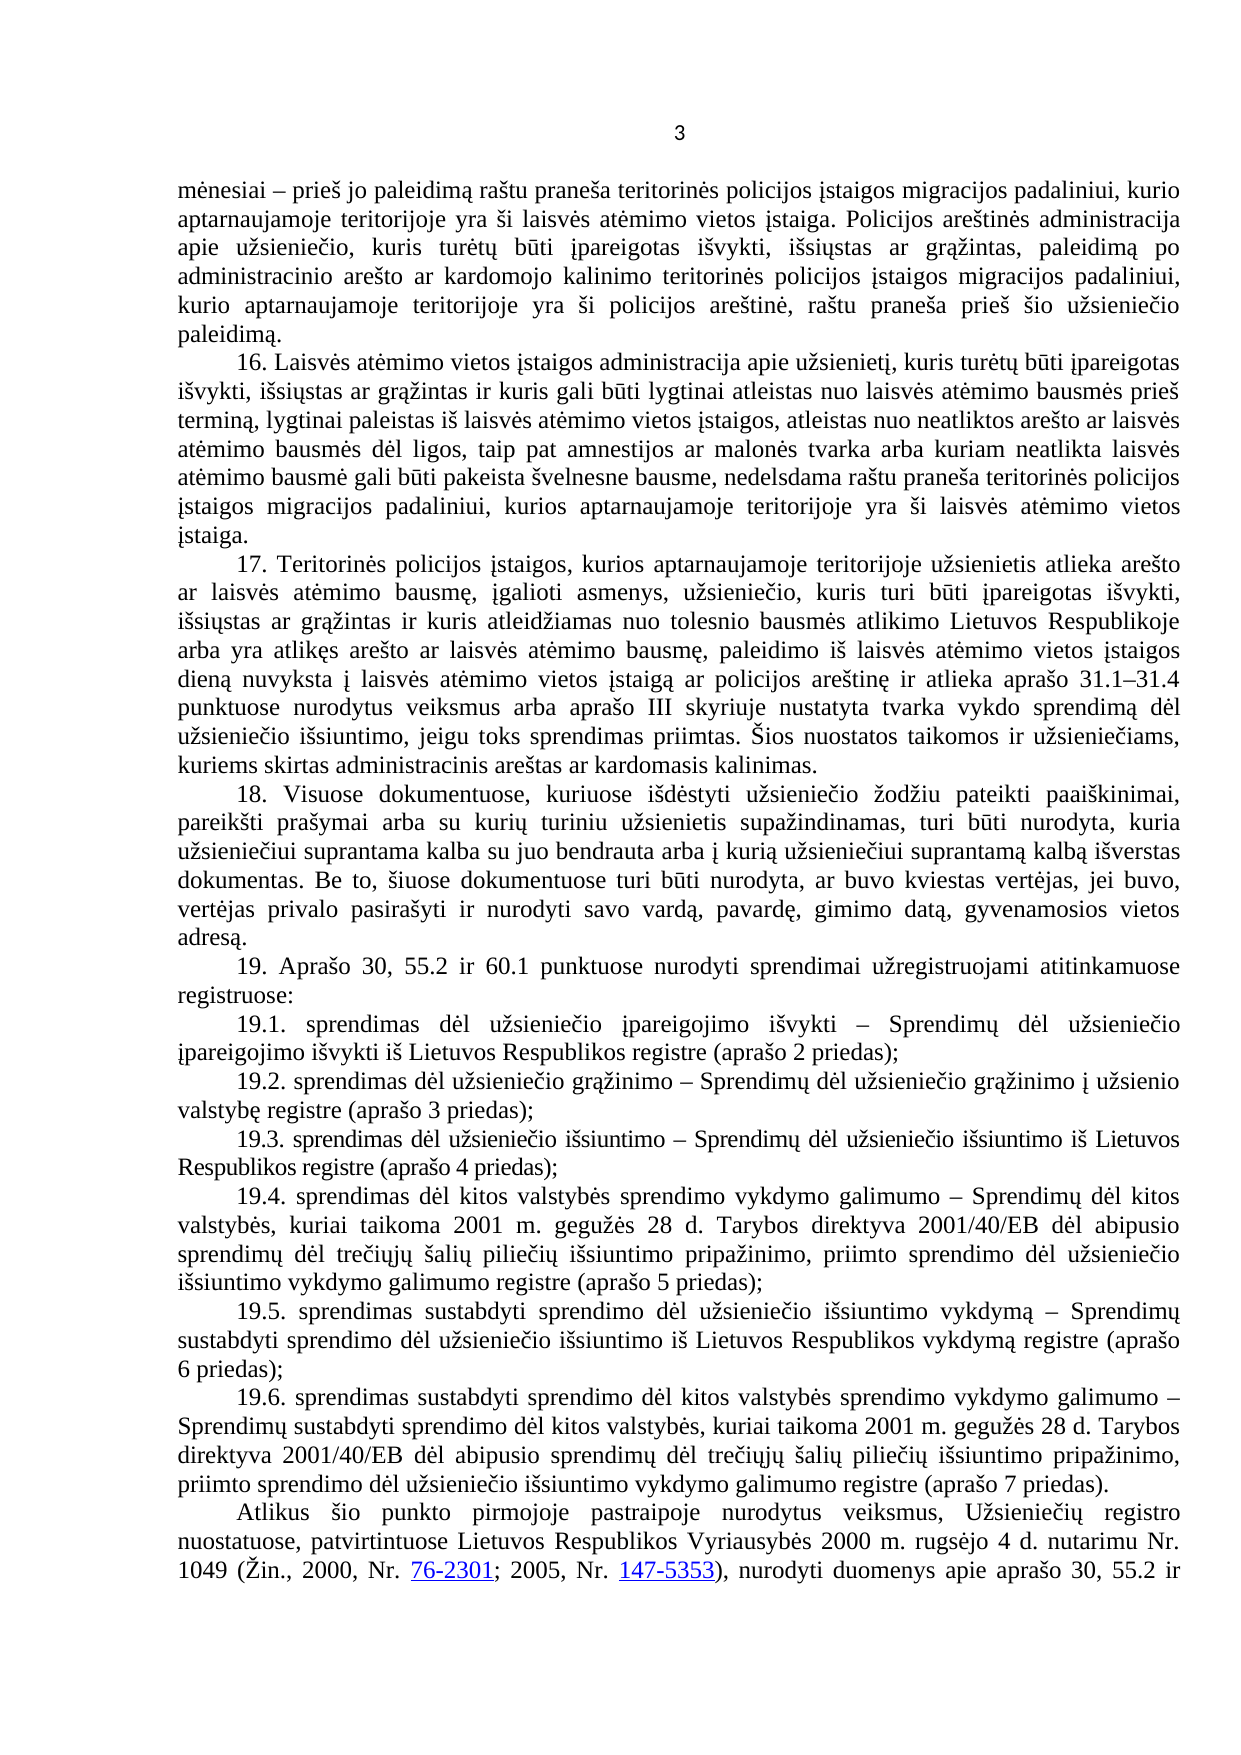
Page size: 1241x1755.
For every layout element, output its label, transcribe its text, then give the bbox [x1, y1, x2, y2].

text Atlikus šio punkto pirmojoje pastraipoje nurodytus veiksmus, Užsieniečių registro nuostatuose, patvirtintuose Lietuvos Respublikos Vyriausybės 2000 m. rugsėjo 4 d. nutarimu Nr. 1049 (Žin., 2000, Nr. 76-2301; 2005, Nr. 147-5353), nurodyti duomenys apie aprašo 30, 55.2 ir [177, 1497, 1181, 1584]
text 19.3. sprendimas dėl užsieniečio išsiuntimo – Sprendimų dėl užsieniečio išsiuntimo iš Lietuvos Respublikos registre (aprašo 4 priedas); [177, 1124, 1181, 1181]
text 19.5. sprendimas sustabdyti sprendimo dėl užsieniečio išsiuntimo vykdymą – Sprendimų sustabdyti sprendimo dėl užsieniečio išsiuntimo iš Lietuvos Respublikos vykdymą registre (aprašo 6 priedas); [177, 1296, 1181, 1382]
text 19.6. sprendimas sustabdyti sprendimo dėl kitos valstybės sprendimo vykdymo galimumo – Sprendimų sustabdyti sprendimo dėl kitos valstybės, kuriai taikoma 2001 m. gegužės 28 d. Tarybos direktyva 2001/40/EB dėl abipusio sprendimų dėl trečiųjų šalių piliečių išsiuntimo pripažinimo, priimto sprendimo dėl užsieniečio išsiuntimo vykdymo galimumo registre (aprašo 7 priedas). [177, 1382, 1181, 1497]
text 19.2. sprendimas dėl užsieniečio grąžinimo – Sprendimų dėl užsieniečio grąžinimo į užsienio valstybę registre (aprašo 3 priedas); [177, 1066, 1181, 1124]
text 16. Laisvės atėmimo vietos įstaigos administracija apie užsienietį, kuris turėtų būti įpareigotas išvykti, išsiųstas ar grąžintas ir kuris gali būti lygtinai atleistas nuo laisvės atėmimo bausmės prieš terminą, lygtinai paleistas iš laisvės atėmimo vietos įstaigos, atleistas nuo neatliktos arešto ar laisvės atėmimo bausmės dėl ligos, taip pat amnestijos ar malonės tvarka arba kuriam neatlikta laisvės atėmimo bausmė gali būti pakeista švelnesne bausme, nedelsdama raštu praneša teritorinės policijos įstaigos migracijos padaliniui, kurios aptarnaujamoje teritorijoje yra ši laisvės atėmimo vietos įstaiga. [177, 347, 1181, 549]
text 19.1. sprendimas dėl užsieniečio įpareigojimo išvykti – Sprendimų dėl užsieniečio įpareigojimo išvykti iš Lietuvos Respublikos registre (aprašo 2 priedas); [177, 1009, 1181, 1066]
text mėnesiai – prieš jo paleidimą raštu praneša teritorinės policijos įstaigos migracijos padaliniui, kurio aptarnaujamoje teritorijoje yra ši laisvės atėmimo vietos įstaiga. Policijos areštinės administracija apie užsieniečio, kuris turėtų būti įpareigotas išvykti, išsiųstas ar grąžintas, paleidimą po administracinio arešto ar kardomojo kalinimo teritorinės policijos įstaigos migracijos padaliniui, kurio aptarnaujamoje teritorijoje yra ši policijos areštinė, raštu praneša prieš šio užsieniečio paleidimą. [177, 175, 1181, 347]
text 19.4. sprendimas dėl kitos valstybės sprendimo vykdymo galimumo – Sprendimų dėl kitos valstybės, kuriai taikoma 2001 m. gegužės 28 d. Tarybos direktyva 2001/40/EB dėl abipusio sprendimų dėl trečiųjų šalių piliečių išsiuntimo pripažinimo, priimto sprendimo dėl užsieniečio išsiuntimo vykdymo galimumo registre (aprašo 5 priedas); [177, 1181, 1181, 1296]
text 17. Teritorinės policijos įstaigos, kurios aptarnaujamoje teritorijoje užsienietis atlieka arešto ar laisvės atėmimo bausmę, įgalioti asmenys, užsieniečio, kuris turi būti įpareigotas išvykti, išsiųstas ar grąžintas ir kuris atleidžiamas nuo tolesnio bausmės atlikimo Lietuvos Respublikoje arba yra atlikęs arešto ar laisvės atėmimo bausmę, paleidimo iš laisvės atėmimo vietos įstaigos dieną nuvyksta į laisvės atėmimo vietos įstaigą ar policijos areštinę ir atlieka aprašo 31.1–31.4 punktuose nurodytus veiksmus arba aprašo III skyriuje nustatyta tvarka vykdo sprendimą dėl užsieniečio išsiuntimo, jeigu toks sprendimas priimtas. Šios nuostatos taikomos ir užsieniečiams, kuriems skirtas administracinis areštas ar kardomasis kalinimas. [177, 549, 1181, 779]
text 19. Aprašo 30, 55.2 ir 60.1 punktuose nurodyti sprendimai užregistruojami atitinkamuose registruose: [177, 951, 1181, 1009]
text 18. Visuose dokumentuose, kuriuose išdėstyti užsieniečio žodžiu pateikti paaiškinimai, pareikšti prašymai arba su kurių turiniu užsienietis supažindinamas, turi būti nurodyta, kuria užsieniečiui suprantama kalba su juo bendrauta arba į kurią užsieniečiui suprantamą kalbą išverstas dokumentas. Be to, šiuose dokumentuose turi būti nurodyta, ar buvo kviestas vertėjas, jei buvo, vertėjas privalo pasirašyti ir nurodyti savo vardą, pavardę, gimimo datą, gyvenamosios vietos adresą. [177, 779, 1181, 951]
